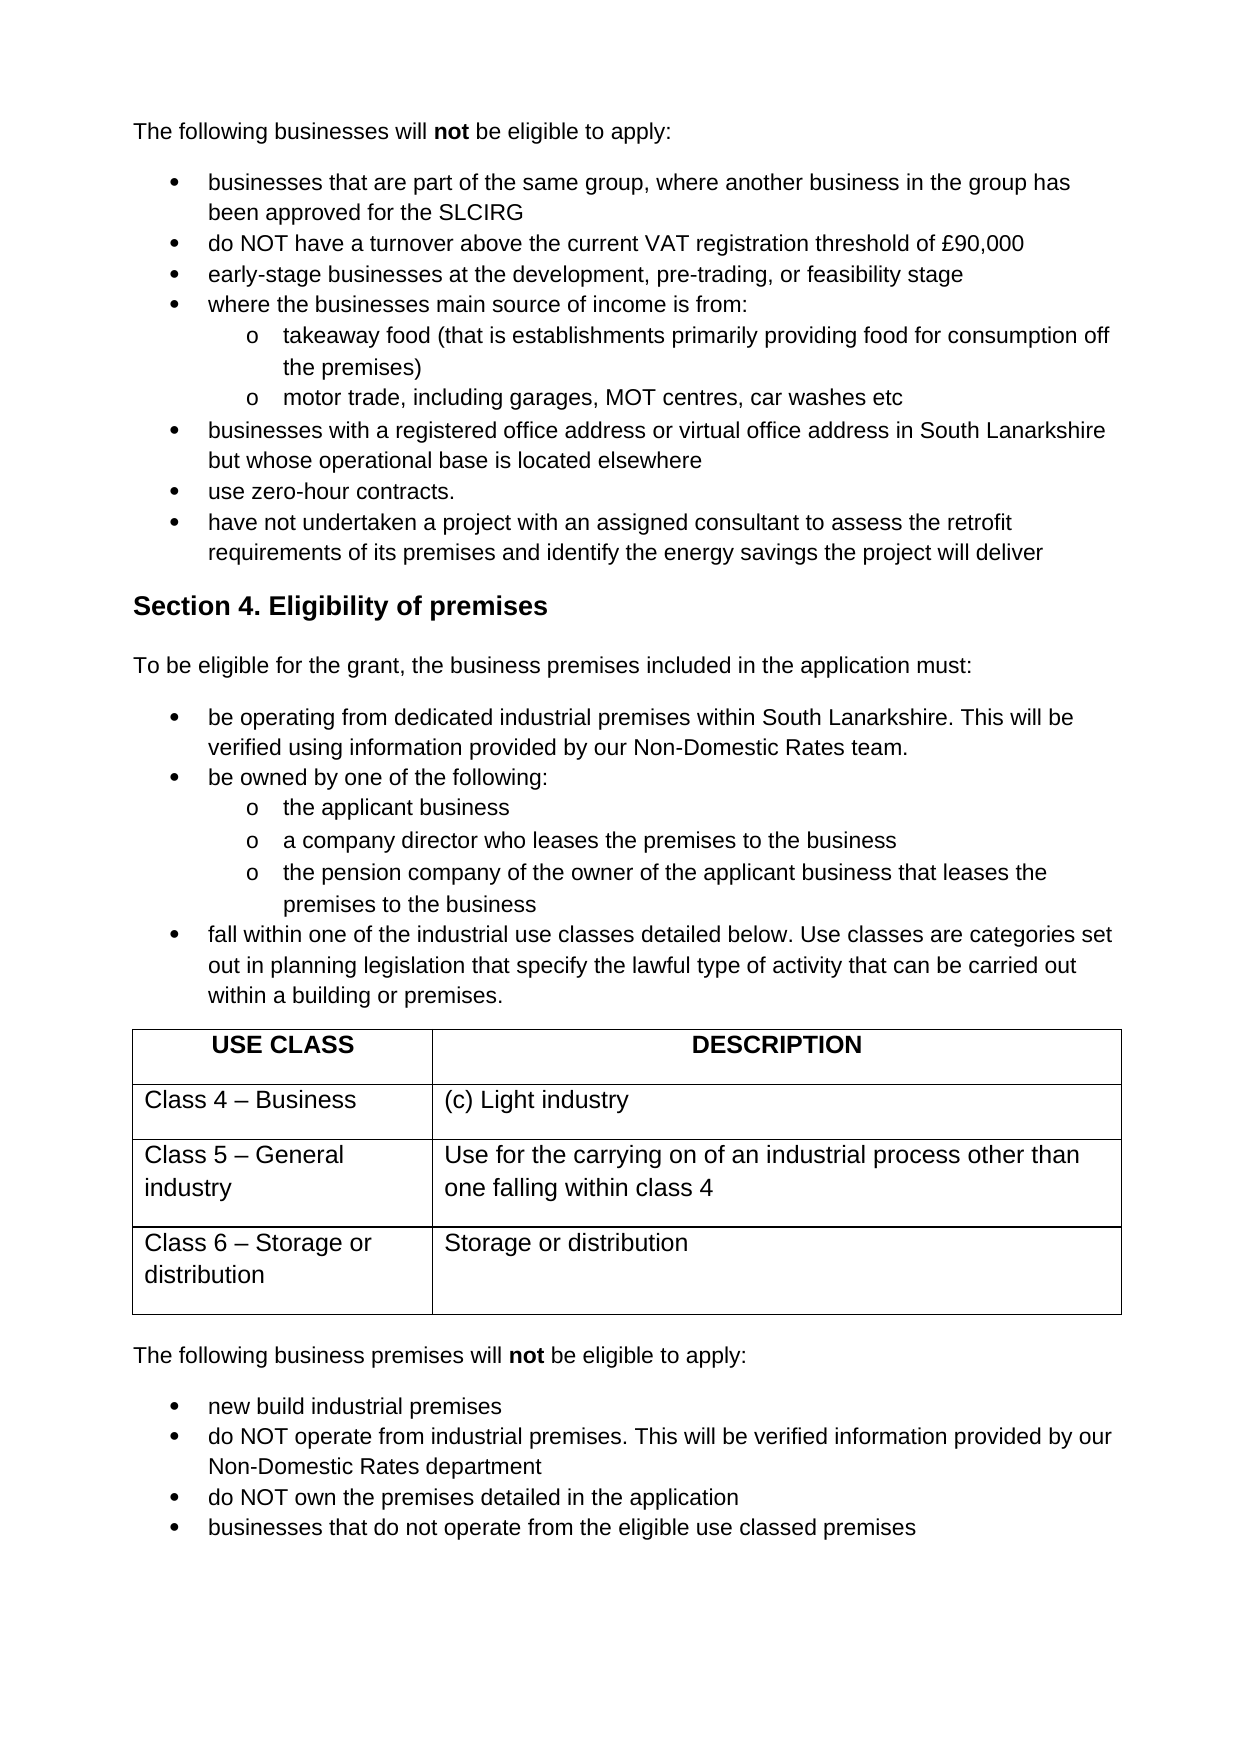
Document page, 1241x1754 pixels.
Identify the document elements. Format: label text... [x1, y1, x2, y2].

table_cell Use for the carrying on of an industrial process other than one falling within class 4 [433, 1140, 1121, 1226]
list the pension company of the owner of the applicant business that leases the premises to the business [245, 859, 1122, 918]
table_cell (c) Light industry [433, 1085, 1121, 1138]
list businesses that do not operate from the eligible use classed premises [170, 1514, 1122, 1540]
list early‑stage businesses at the development, pre‑trading, or feasibility stage [170, 260, 1122, 287]
list businesses that are part of the same group, where another business in the group has been approved for the SLCIRG [170, 169, 1122, 226]
list motor trade, including garages, MOT centres, car washes etc [245, 384, 1122, 412]
list new build industrial premises [170, 1393, 1122, 1419]
text The following business premises will not be eligible to apply: [133, 1342, 1122, 1368]
list the applicant business [245, 794, 1122, 822]
table_header USE CLASS [133, 1030, 432, 1084]
list have not undertaken a project with an assigned consultant to assess the retrofit requirements of its premises and identify the energy savings the project will deliver [170, 509, 1122, 565]
list do NOT own the premises detailed in the application [170, 1483, 1122, 1510]
table_header DESCRIPTION [433, 1030, 1121, 1084]
table_cell Class 5 – General industry [133, 1140, 432, 1226]
list fall within one of the industrial use classes detailed below. Use classes are categories set out in planning legislation that specify the lawful type of activity that can be carried out within a building or premises. [170, 921, 1122, 1008]
list takeaway food (that is establishments primarily providing food for consumption off the premises) [245, 322, 1122, 380]
list a company director who leases the premises to the business [245, 827, 1122, 855]
list use zero‑hour contracts. [170, 477, 1122, 504]
list where the businesses main source of income is from: [170, 291, 1122, 318]
table_cell Class 4 – Business [133, 1085, 432, 1138]
table_cell Storage or distribution [433, 1228, 1121, 1314]
table_cell Class 6 – Storage or distribution [133, 1228, 432, 1314]
list businesses with a registered office address or virtual office address in South Lanarkshire but whose operational base is located elsewhere [170, 417, 1122, 473]
list be owned by one of the following: [170, 764, 1122, 790]
list be operating from dedicated industrial premises within South Lanarkshire. This will be verified using information provided by our Non‑Domestic Rates team. [170, 703, 1122, 760]
list do NOT have a turnover above the current VAT registration threshold of £90,000 [170, 229, 1122, 256]
subtitle Section 4. Eligibility of premises [133, 590, 1122, 652]
text To be eligible for the grant, the business premises included in the application must: [133, 652, 1122, 679]
text The following businesses will not be eligible to apply: [133, 118, 1122, 144]
list do NOT operate from industrial premises. This will be verified information provided by our Non-Domestic Rates department [170, 1423, 1122, 1479]
